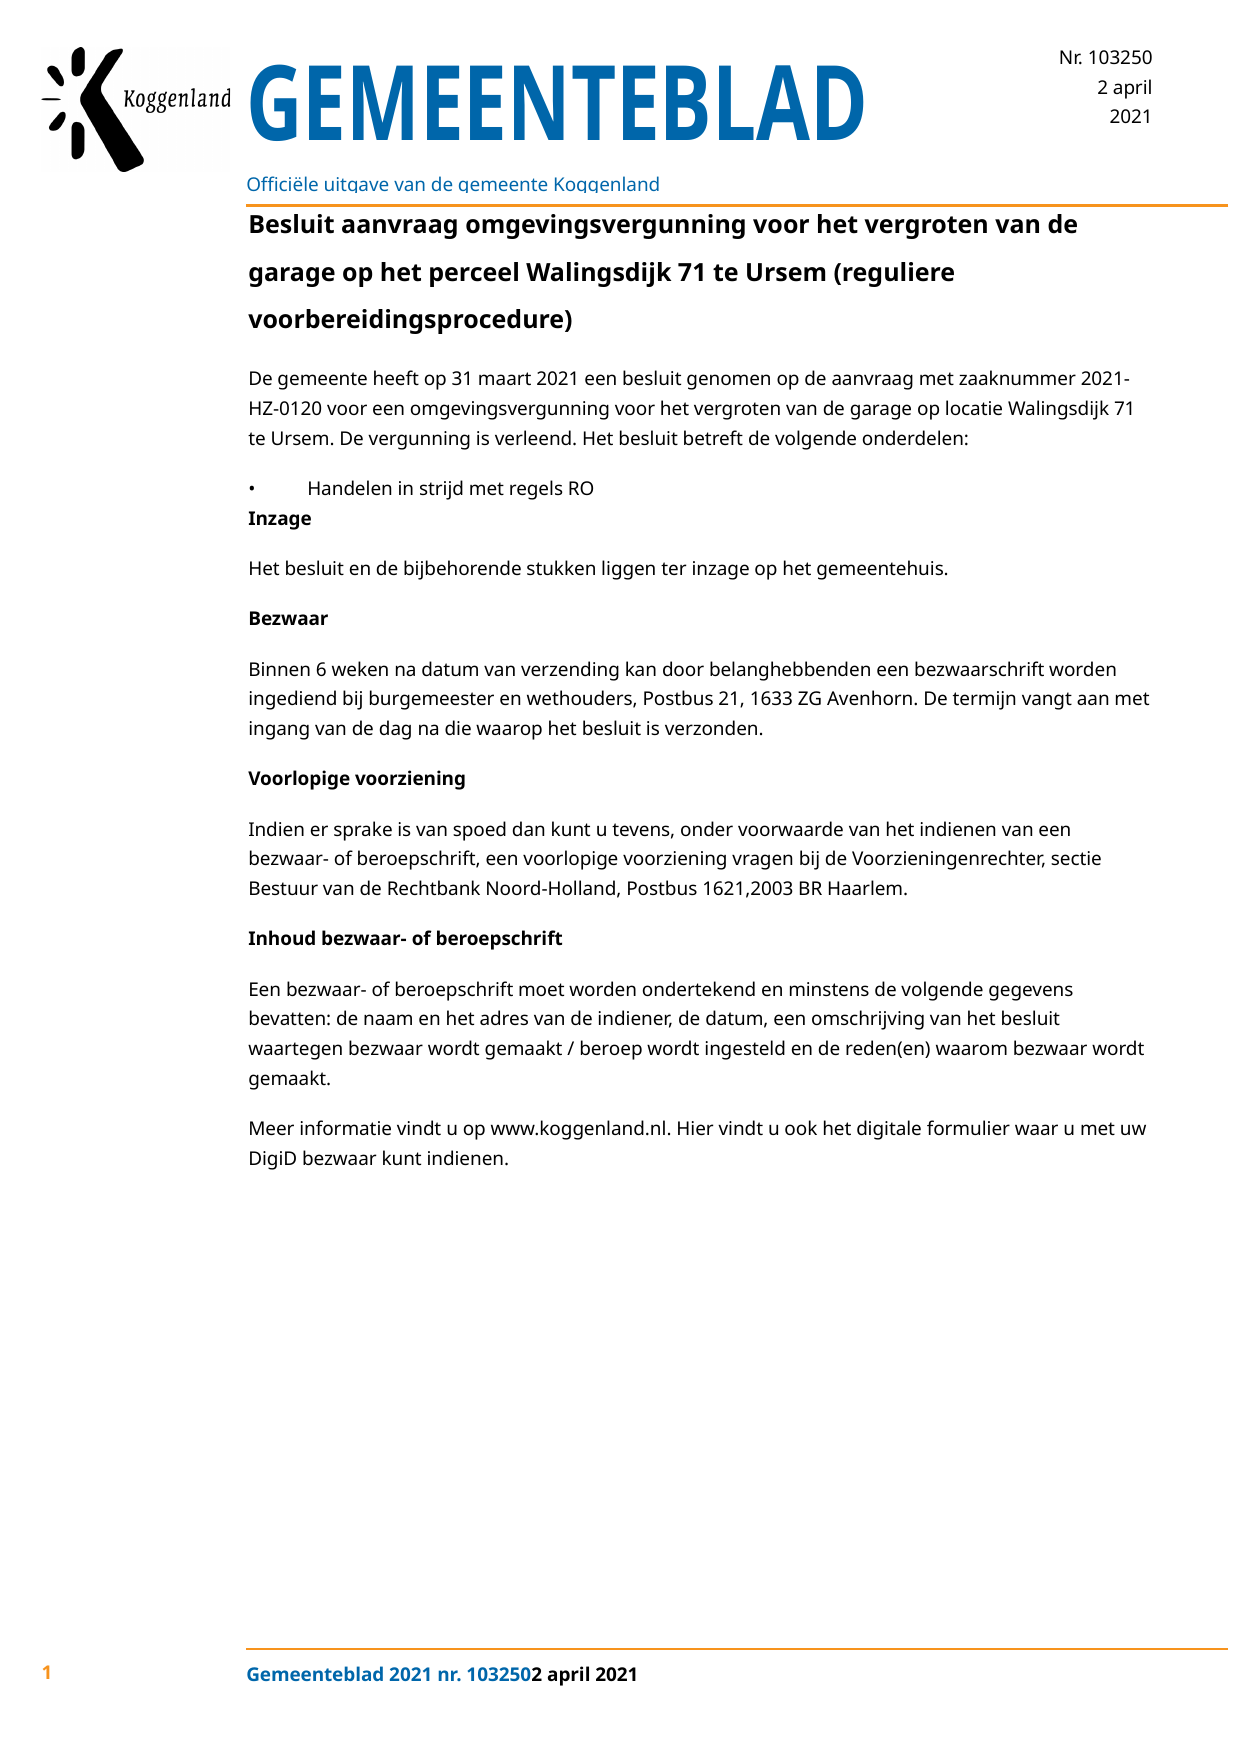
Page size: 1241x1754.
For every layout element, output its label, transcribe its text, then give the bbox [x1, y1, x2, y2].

text Inzage [248, 505, 1152, 530]
text De gemeente heeft op 31 maart 2021 een besluit genomen op de aanvraag met zaaknummer 2021-HZ-0120 voor een omgevingsvergunning voor het vergroten van de garage op locatie Walingsdijk 71 te Ursem. De vergunning is verleend. Het besluit betreft de volgende onderdelen: [248, 366, 1152, 450]
text Een bezwaar- of beroepschrift moet worden ondertekend en minstens de volgende gegevens bevatten: de naam en het adres van de indiener, de datum, een omschrijving van het besluit waartegen bezwaar wordt gemaakt / beroep wordt ingesteld en de reden(en) waarom bezwaar wordt gemaakt. [248, 976, 1152, 1090]
picture [41, 47, 231, 172]
text Besluit aanvraag omgevingsvergunning voor het vergroten van de garage op het perceel Walingsdijk 71 te Ursem (reguliere voorbereidingsprocedure) [248, 207, 1152, 336]
text Indien er sprake is van spoed dan kunt u tevens, onder voorwaarde van het indienen van een bezwaar- of beroepschrift, een voorlopige voorziening vragen bij de Voorzieningenrechter, sectie Bestuur van de Rechtbank Noord-Holland, Postbus 1621,2003 BR Haarlem. [248, 816, 1152, 901]
list Handelen in strijd met regels RO [248, 475, 1152, 501]
text Binnen 6 weken na datum van verzending kan door belanghebbenden een bezwaarschrift worden ingediend bij burgemeester en wethouders, Postbus 21, 1633 ZG Avenhorn. De termijn vangt aan met ingang van de dag na die waarop het besluit is verzonden. [248, 656, 1152, 741]
text Het besluit en de bijbehorende stukken liggen ter inzage op het gemeentehuis. [248, 555, 1152, 581]
text Meer informatie vindt u op www.koggenland.nl. Hier vindt u ook het digitale formulier waar u met uw DigiD bezwaar kunt indienen. [248, 1115, 1152, 1170]
text Inhoud bezwaar- of beroepschrift [248, 926, 1152, 951]
text Voorlopige voorziening [248, 766, 1152, 791]
text Bezwaar [248, 606, 1152, 631]
